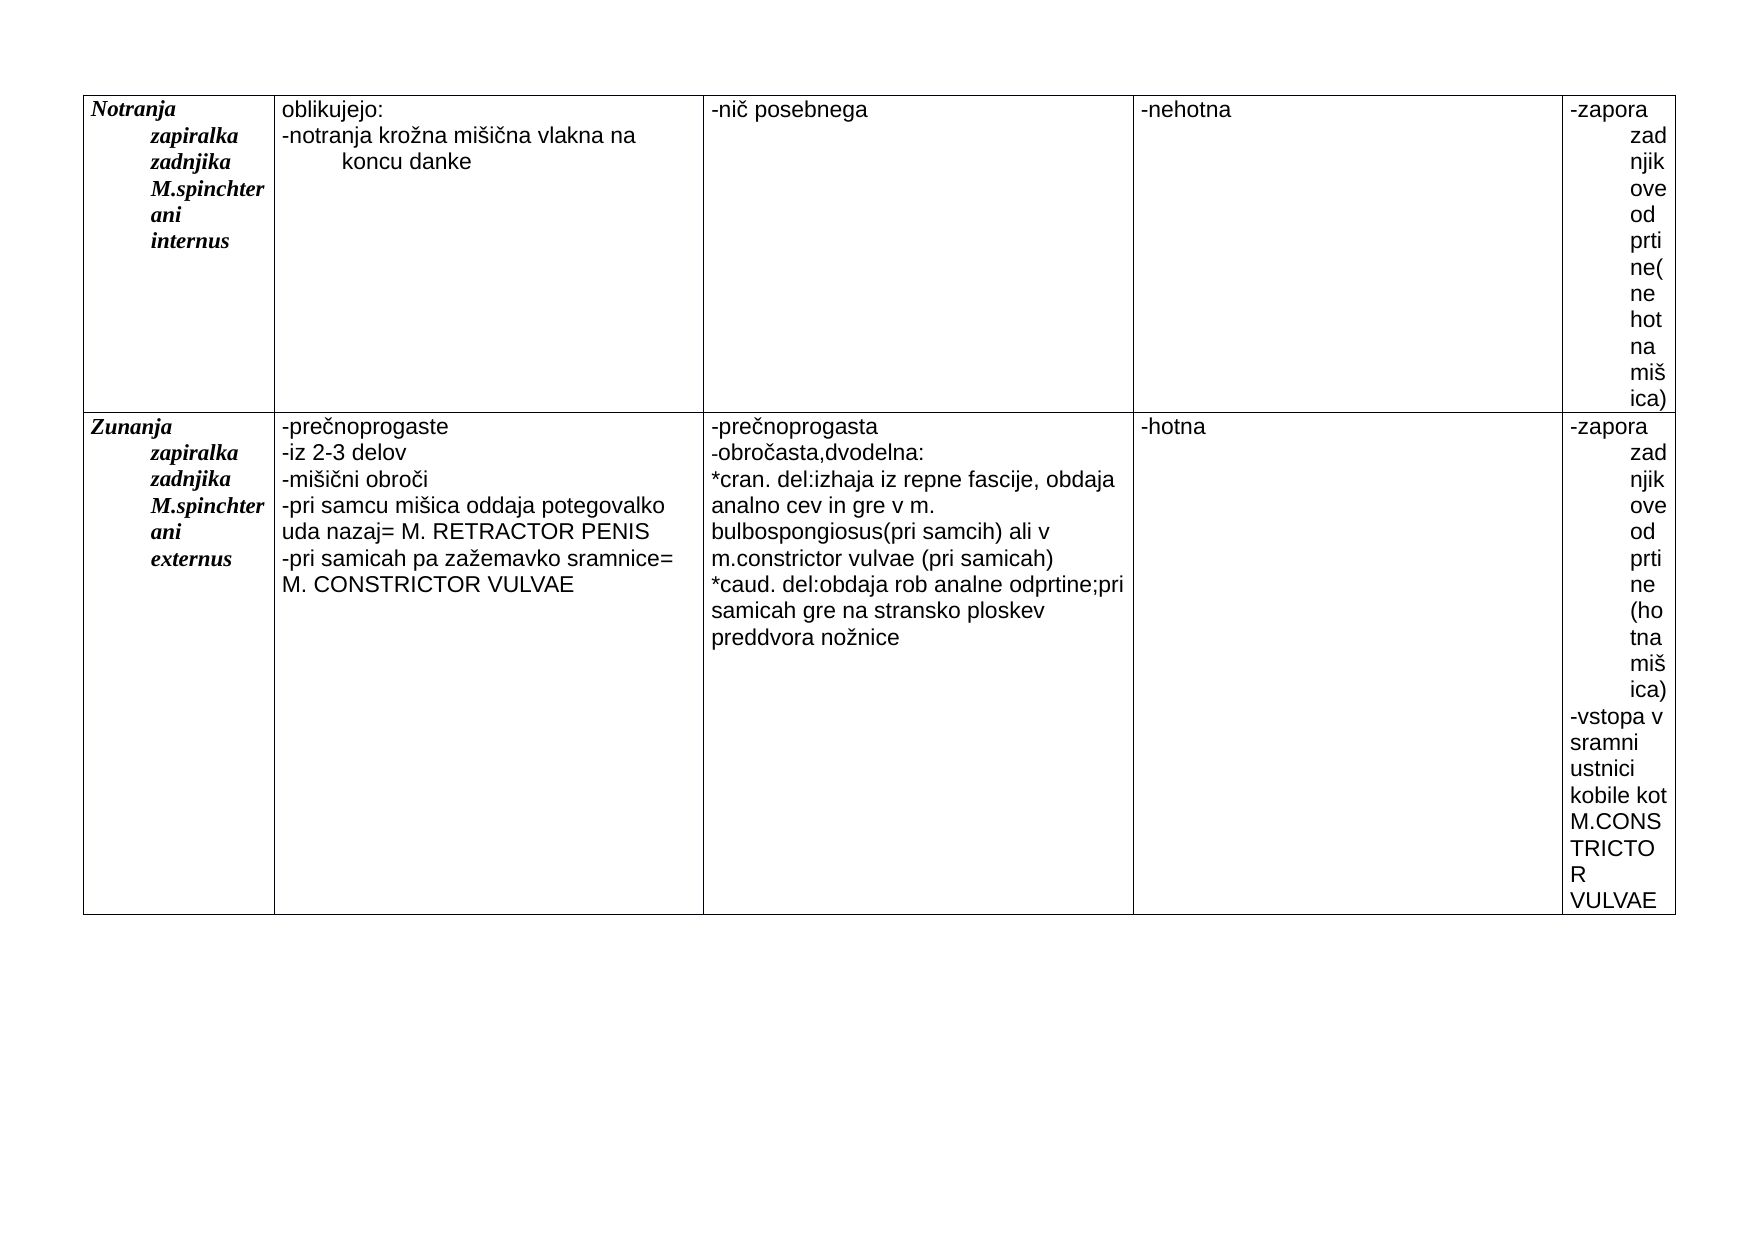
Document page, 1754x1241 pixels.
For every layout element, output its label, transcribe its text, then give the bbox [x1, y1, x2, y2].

table_cell -nehotna [1134, 96, 1562, 412]
table_cell -hotna [1134, 413, 1562, 913]
table_cell -prečnoprogasta -obročasta,dvodelna: *cran. del:izhaja iz repne fascije, obdaja analno cev in gre v m. bulbospongiosus(pri samcih) ali v m.constrictor vulvae (pri samicah) *caud. del:obdaja rob analne odprtine;pri samicah gre na stransko ploskev preddvora nožnice [704, 413, 1133, 913]
table_cell Zunanja zapiralka zadnjika M.spinchter ani externus [84, 413, 274, 913]
table_cell oblikujejo: -notranja krožna mišična vlakna na koncu danke [275, 96, 703, 412]
table_cell -zapora zadnjikove odprtine (hotna mišica) -vstopa v sramni ustnici kobile kot M.CONSTRICTOR VULVAE [1563, 413, 1675, 913]
table_cell -prečnoprogaste -iz 2-3 delov -mišični obroči -pri samcu mišica oddaja potegovalko uda nazaj= M. RETRACTOR PENIS -pri samicah pa zažemavko sramnice= M. CONSTRICTOR VULVAE [275, 413, 703, 913]
table_cell Notranja zapiralka zadnjika M.spinchter ani internus [84, 96, 274, 412]
table_cell -zapora zadnjikove odprtine(nehotna mišica) [1563, 96, 1675, 412]
table_cell -nič posebnega [704, 96, 1133, 412]
